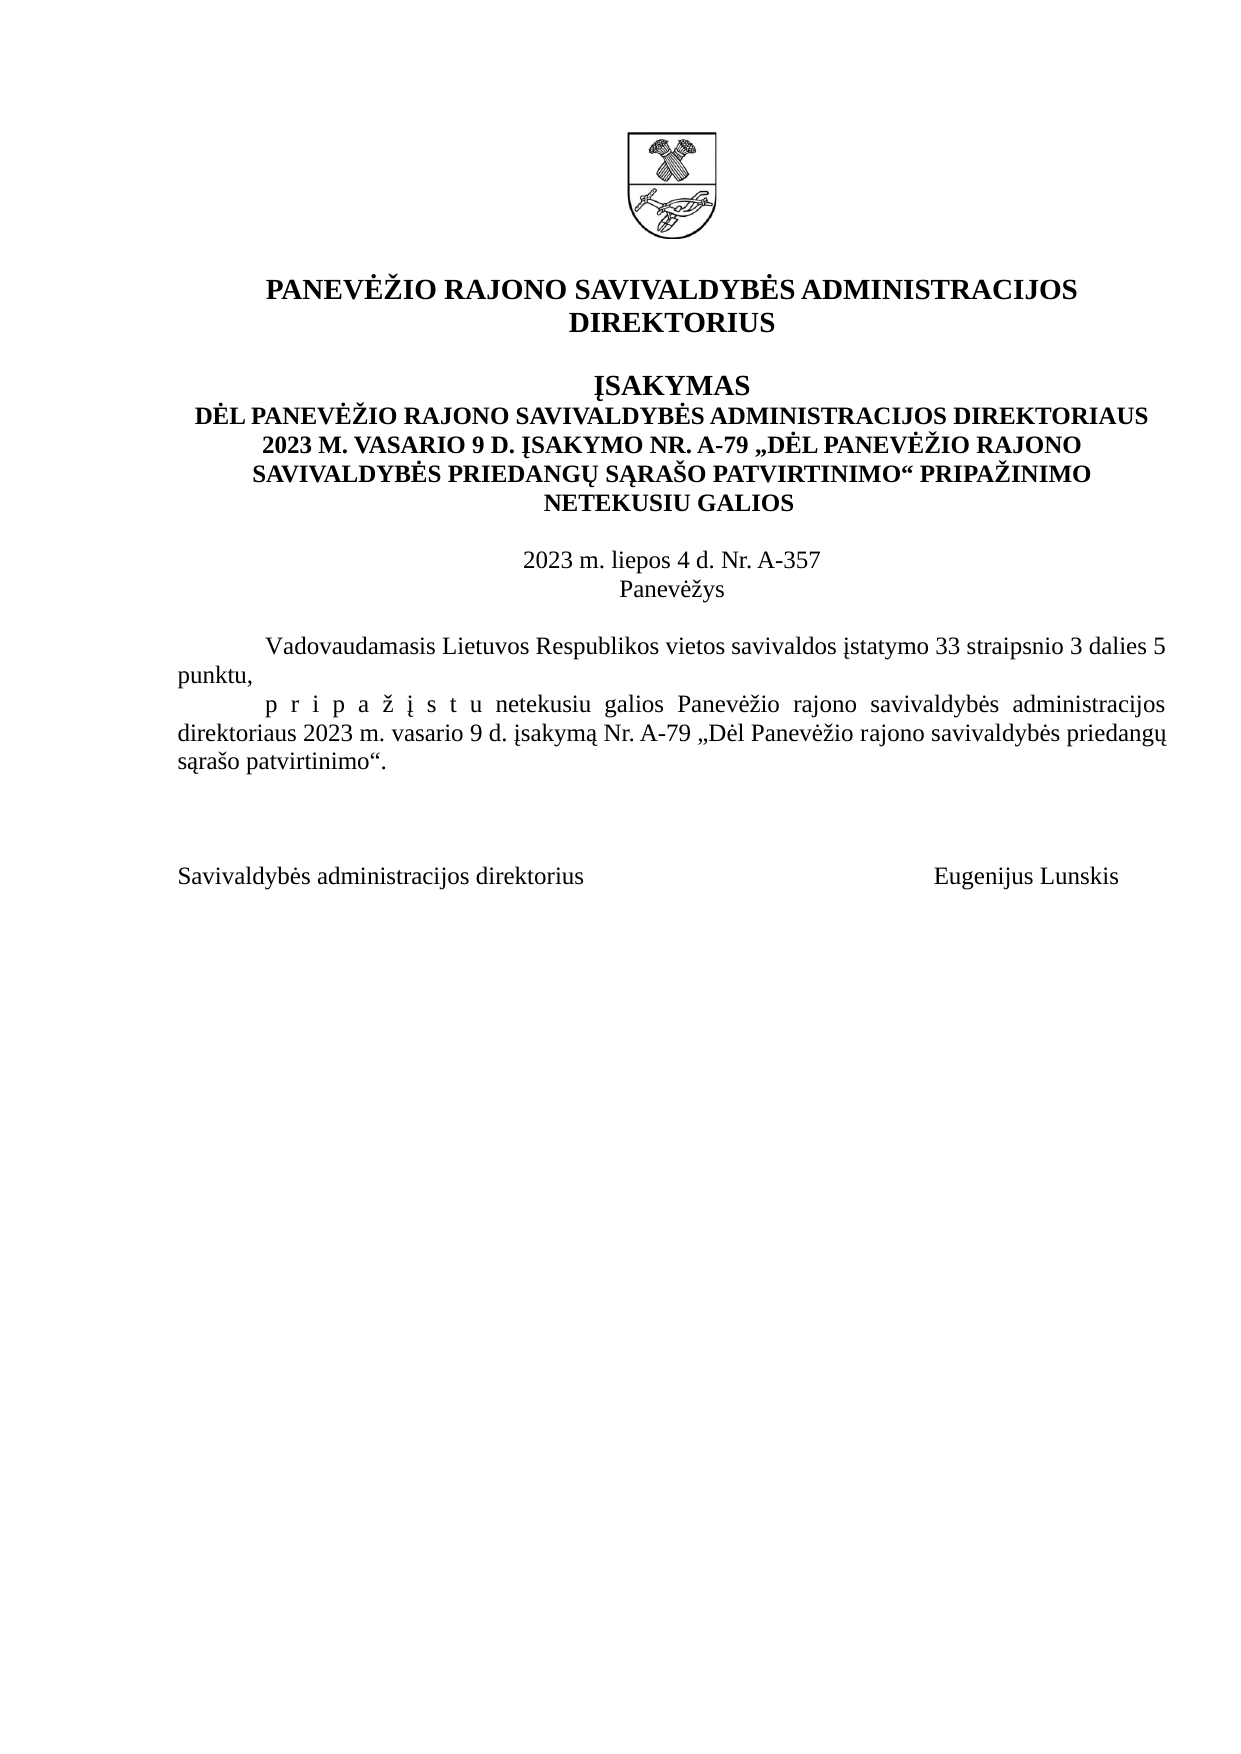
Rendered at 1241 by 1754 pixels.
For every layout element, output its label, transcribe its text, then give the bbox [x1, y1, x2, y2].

text DĖL PANEVĖŽIO RAJONO SAVIVALDYBĖS ADMINISTRACIJOS DIREKTORIAUS 2023 M. VASARIO 9 D. ĮSAKYMO NR. A-79 „DĖL PANEVĖŽIO RAJONO SAVIVALDYBĖS PRIEDANGŲ SĄRAŠO PATVIRTINIMO“ PRIPAŽINIMO NETEKUSIU GALIOS [177, 401, 1167, 516]
text Savivaldybės administracijos direktorius Eugenijus Lunskis [177, 861, 1167, 890]
text PANEVĖŽIO RAJONO SAVIVALDYBĖS ADMINISTRACIJOS [177, 272, 1167, 306]
text Panevėžys [177, 574, 1167, 603]
text p r i p a ž į s t u netekusiu galios Panevėžio rajono savivaldybės administracijos direktoriaus 2023 m. vasario 9 d. įsakymą Nr. A-79 „Dėl Panevėžio rajono savivaldybės priedangų sąrašo patvirtinimo“. [177, 689, 1167, 775]
text 2023 m. liepos 4 d. Nr. A-357 [177, 545, 1167, 574]
text DIREKTORIUS [177, 306, 1167, 339]
text Vadovaudamasis Lietuvos Respublikos vietos savivaldos įstatymo 33 straipsnio 3 dalies 5 punktu, [177, 631, 1167, 689]
text ĮSAKYMAS [177, 368, 1167, 401]
